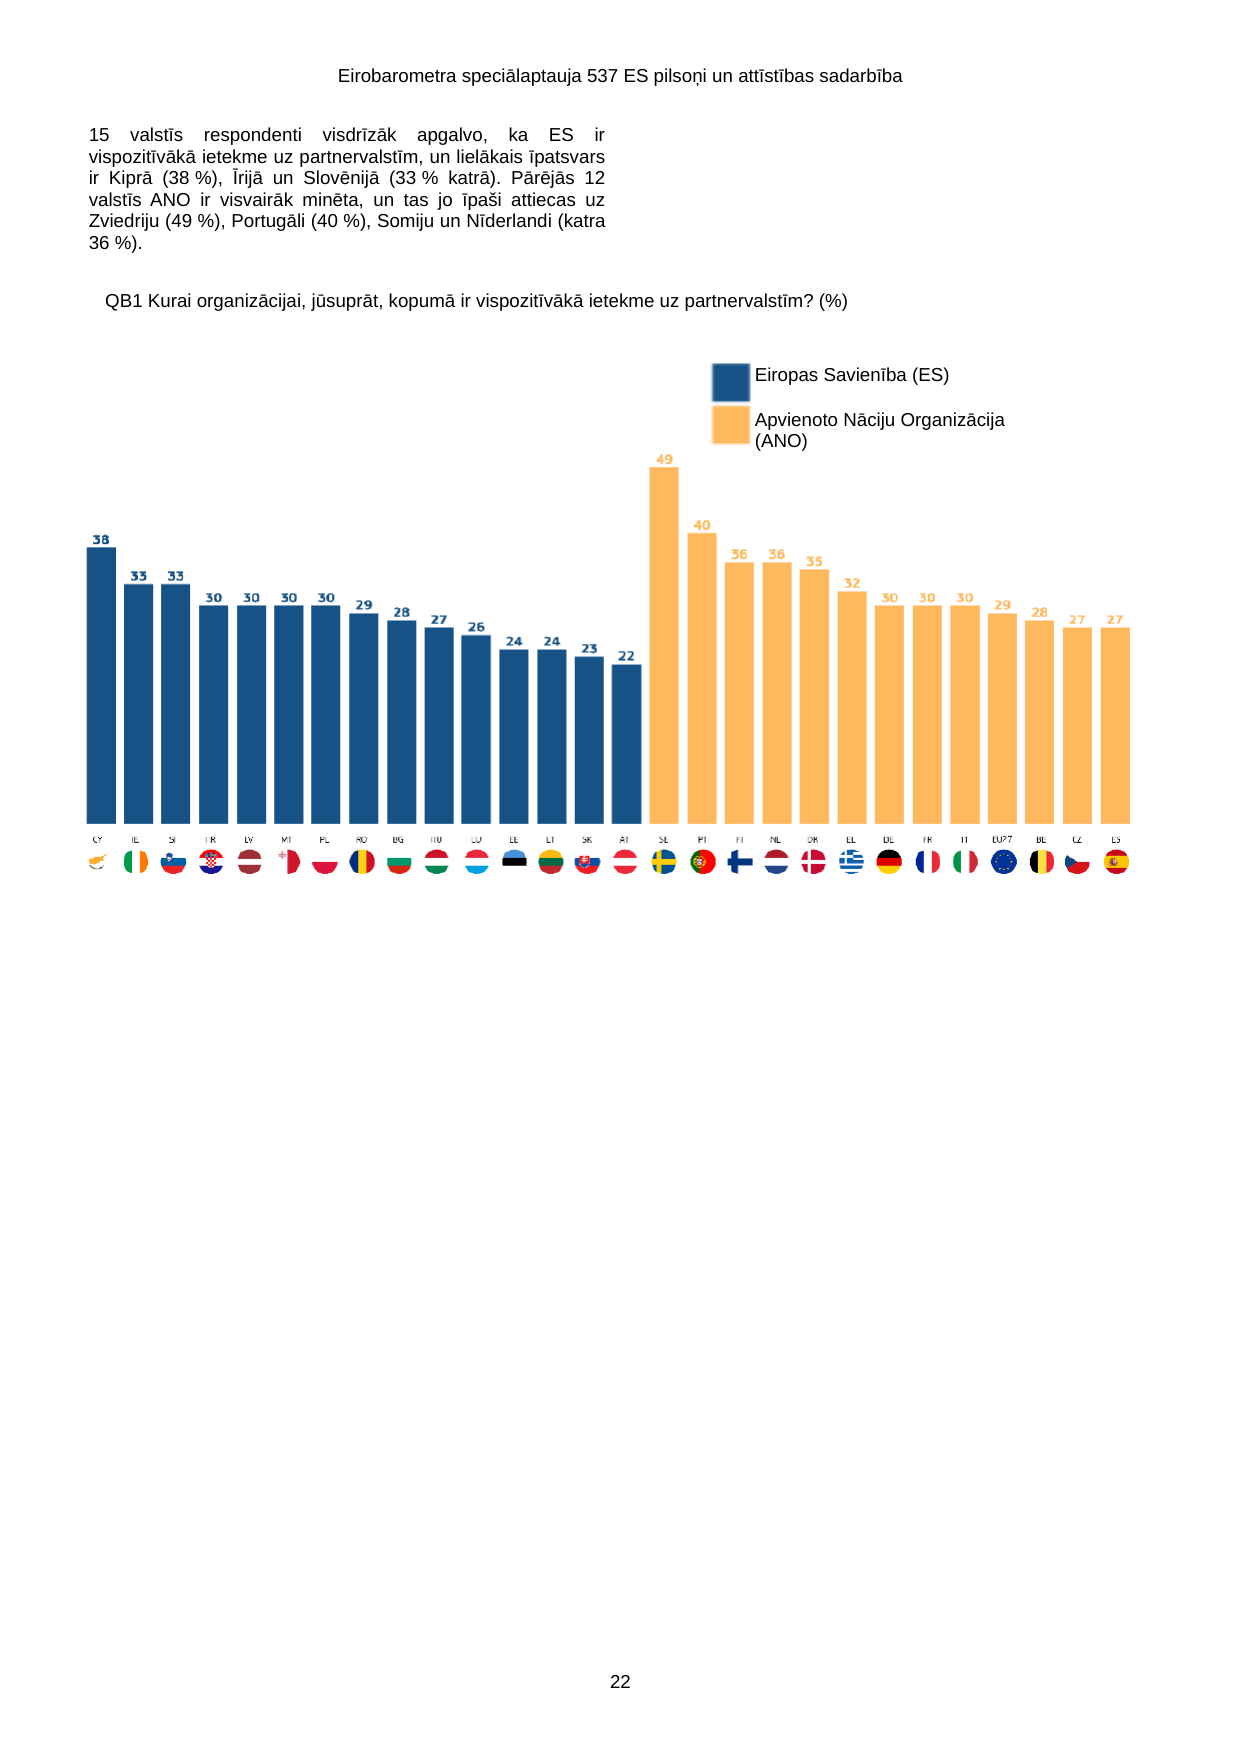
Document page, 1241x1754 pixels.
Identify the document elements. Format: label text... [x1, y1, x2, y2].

text 15 valstīs respondenti visdrīzāk apgalvo, ka ES ir vispozitīvākā ietekme uz partnervalstīm, un lielākais īpatsvars ir Kiprā (38 %), Īrijā un Slovēnijā (33 % katrā). Pārējās 12 valstīs ANO ir visvairāk minēta, un tas jo īpaši attiecas uz Zviedriju (49 %), Portugāli (40 %), Somiju un Nīderlandi (katra 36 %). [88, 124, 605, 253]
picture [75, 343, 1139, 887]
